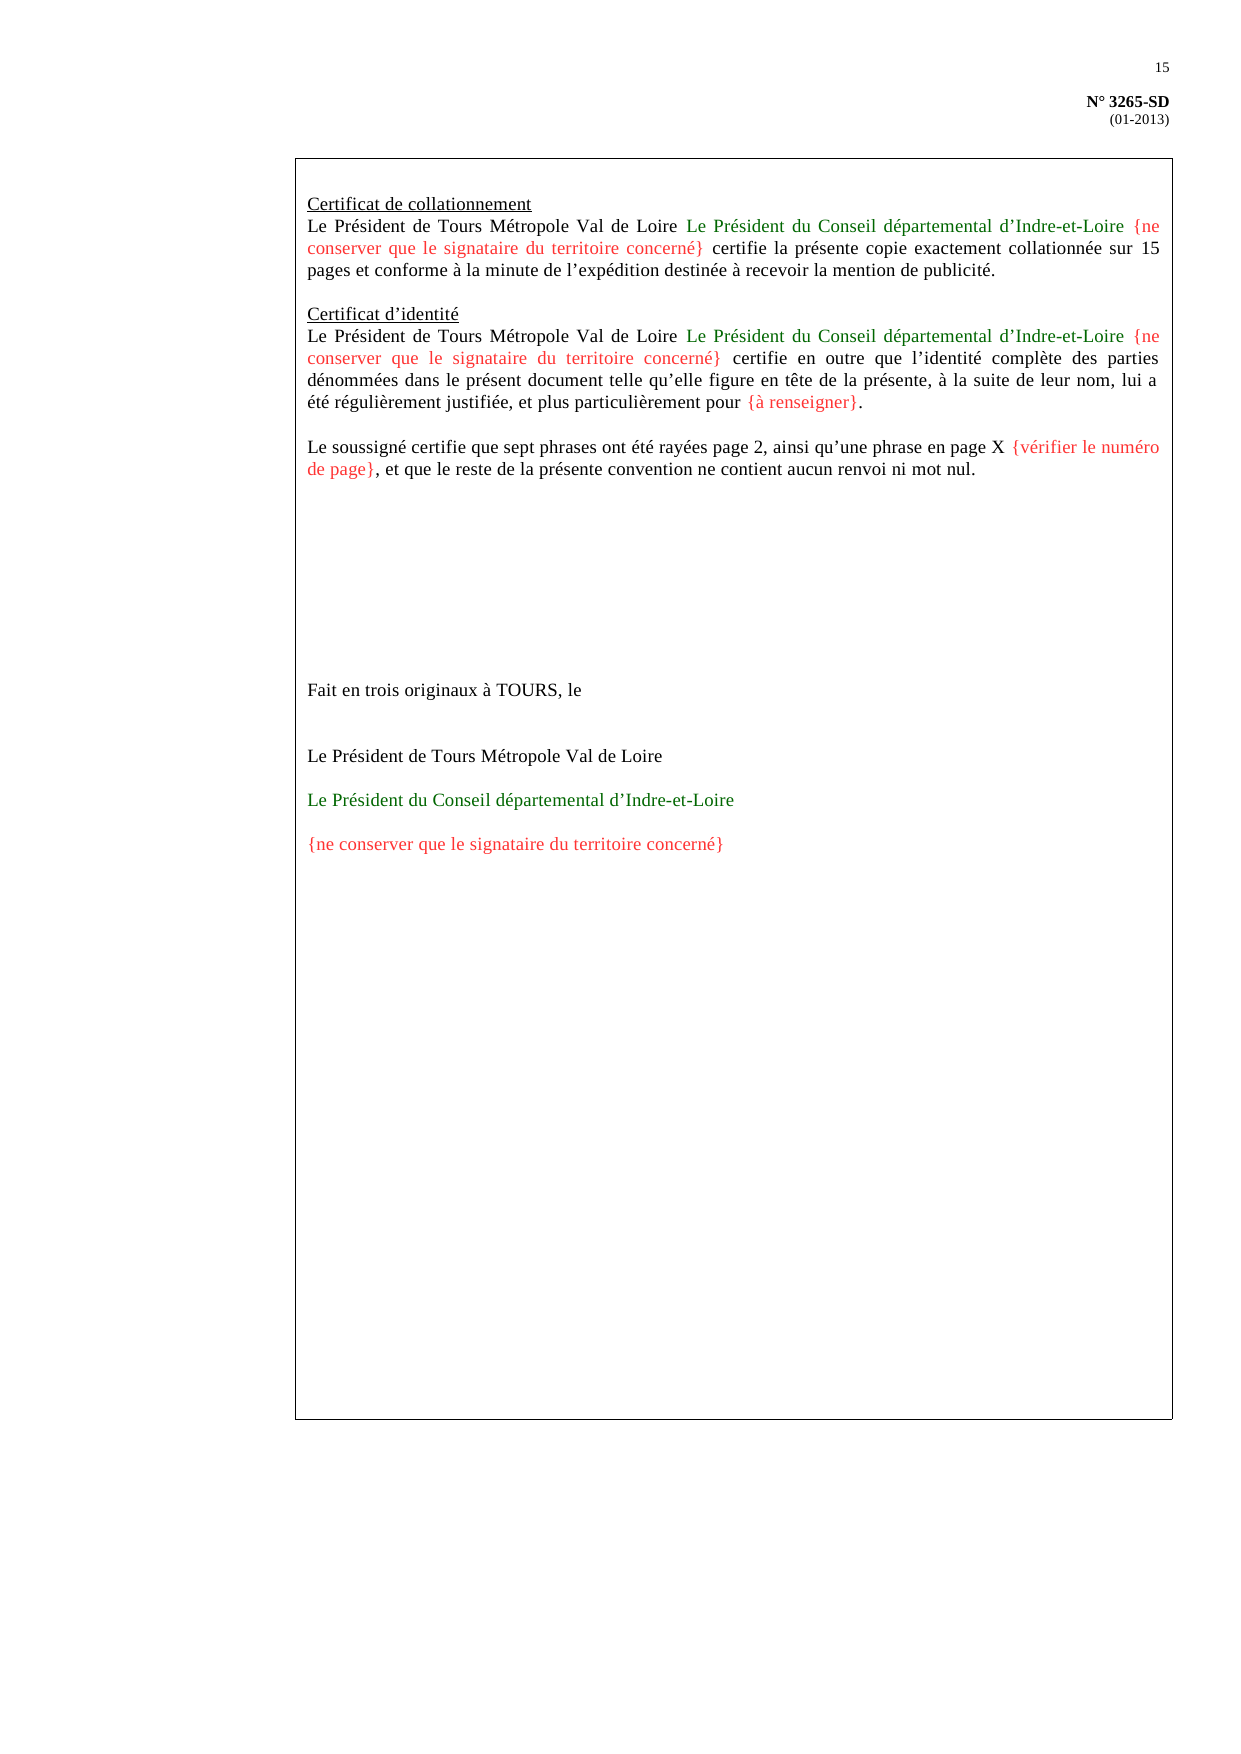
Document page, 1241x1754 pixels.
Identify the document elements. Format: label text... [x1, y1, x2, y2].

table_header Certificat de collationnement Le Président de Tours Métropole Val de Loire Le Président du Conseil départemental d’Indre-et-Loire {ne conserver que le signataire du territoire concerné} certifie la présente copie exactement collationnée sur 13 pages et conforme à la minute de l’expédition destinée à recevoir la mention de publicité. Certificat d’identité Le Président de Tours Métropole Val de Loire Le Président du Conseil départemental d’Indre-et-Loire {ne conserver que le signataire du territoire concerné} certifie en outre que l’identité complète des parties dénommées dans le présent document telle qu’elle figure en tête de la présente, à la suite de leur nom, lui a été régulièrement justifiée, et plus particulièrement pour {à renseigner}. Le soussigné certifie que sept phrases ont été rayées page 2, ainsi qu’une phrase en page X {vérifier le numéro de page}, et que le reste de la présente convention ne contient aucun renvoi ni mot nul. Fait en trois originaux à TOURS, le Le Président de Tours Métropole Val de Loire Le Président du Conseil départemental d’Indre-et-Loire {ne conserver que le signataire du territoire concerné} [296, 159, 1172, 1418]
